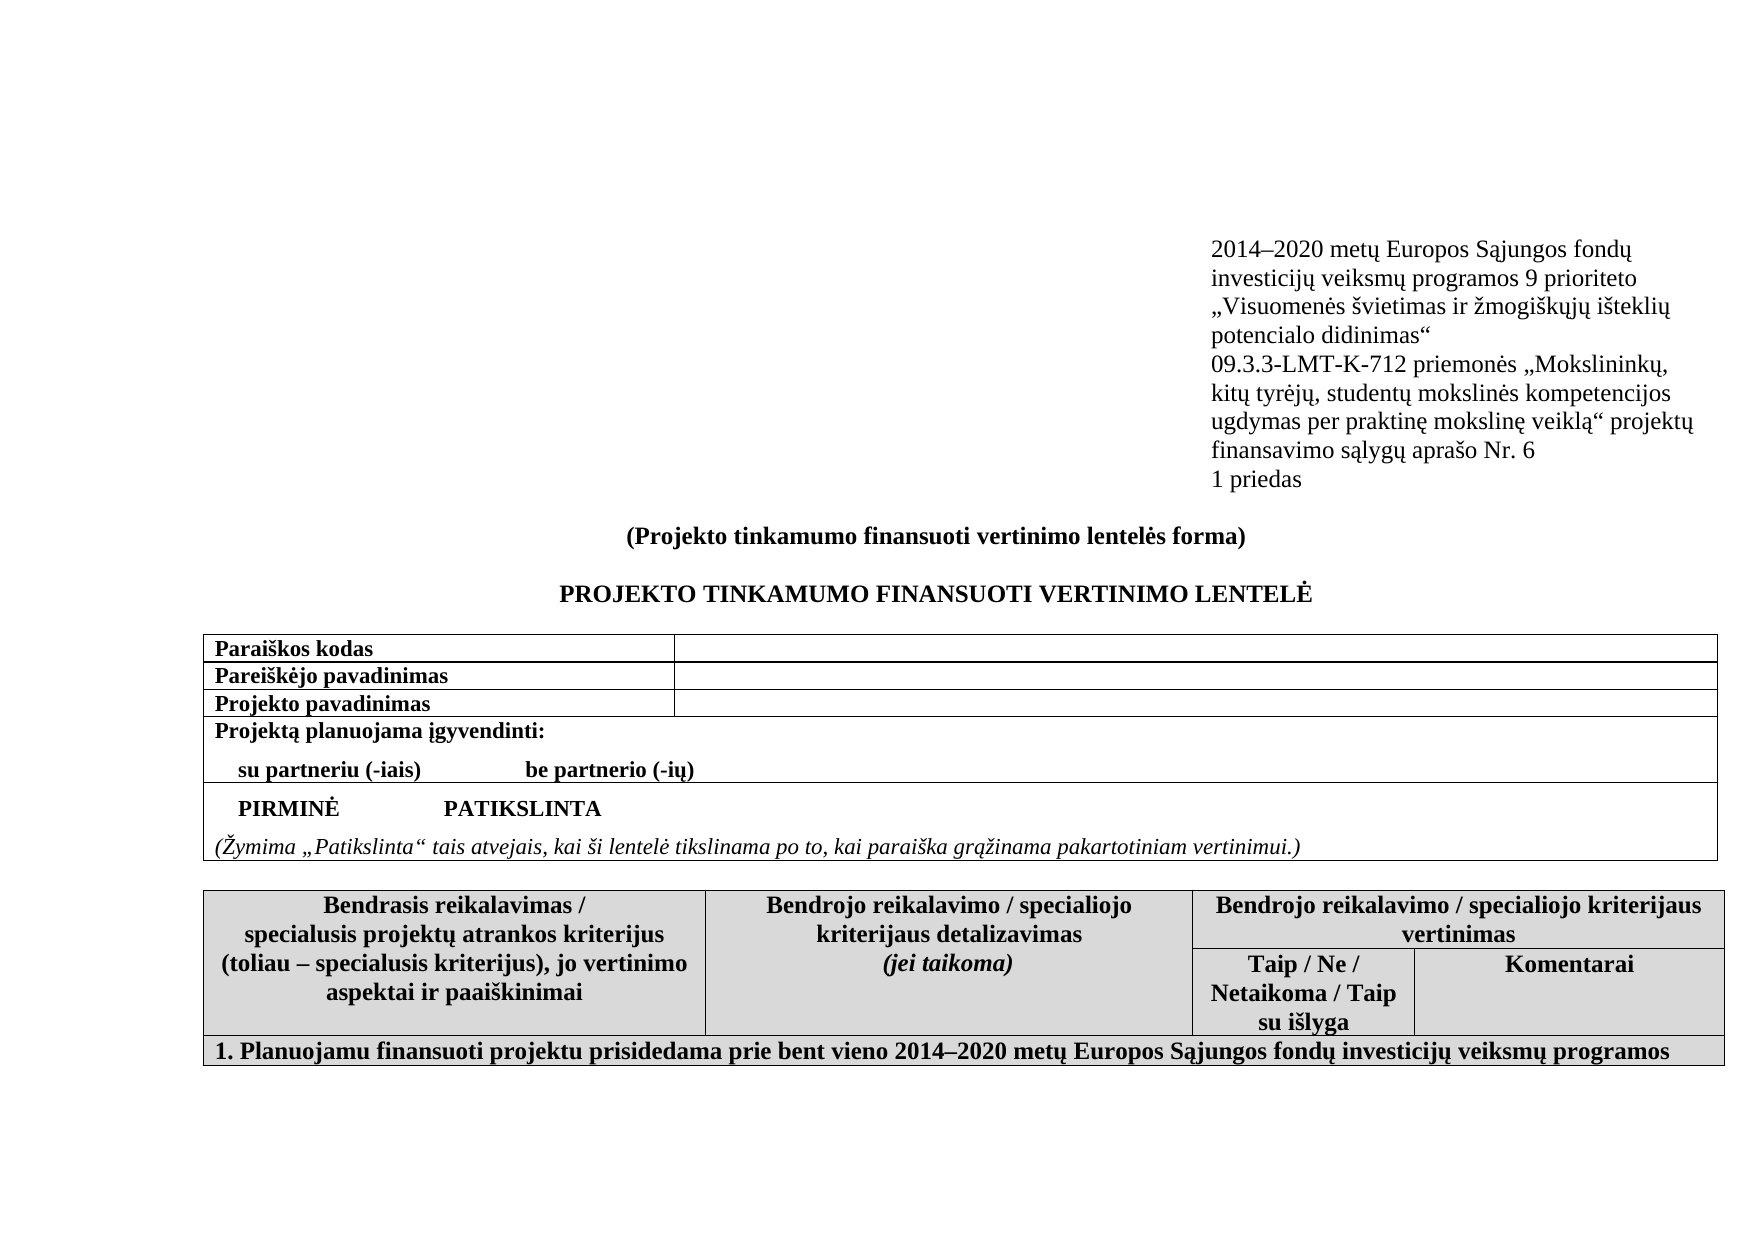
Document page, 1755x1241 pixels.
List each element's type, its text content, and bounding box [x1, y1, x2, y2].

table_header Paraiškos kodas [204, 635, 674, 661]
table_header [675, 635, 685, 661]
table_cell [675, 663, 1717, 689]
table_cell 1. Planuojamu finansuoti projektu prisidedama prie bent vieno 2014–2020 metų Europos Sąjungos fondų investicijų veiksmų programos [204, 1036, 1724, 1065]
text ugdymas per praktinę mokslinę veiklą“ projektų [1211, 406, 1695, 435]
table_header Bendrojo reikalavimo / specialiojo kriterijaus detalizavimas (jei taikoma) [706, 891, 1192, 1035]
table_header [1706, 635, 1717, 661]
text investicijų veiksmų programos 9 prioriteto [1211, 263, 1695, 291]
text kitų tyrėjų, studentų mokslinės kompetencijos [1211, 378, 1695, 406]
text 1 priedas [1211, 464, 1695, 493]
table_cell [675, 690, 1717, 716]
text 2014–2020 metų Europos Sąjungos fondų [1211, 234, 1695, 263]
text (Projekto tinkamumo finansuoti vertinimo lentelės forma) [177, 521, 1695, 550]
table_cell  PIRMINĖ PATIKSLINTA (Žymima „Patikslinta“ tais atvejais, kai ši lentelė tikslinama po to, kai paraiška grąžinama pakartotiniam vertinimui.) [204, 783, 1717, 860]
text potencialo didinimas“ [1211, 320, 1695, 349]
text 09.3.3-LMT-K-712 priemonės „Mokslininkų, [1211, 349, 1695, 378]
table_cell Komentarai [1415, 949, 1724, 1035]
table_header Bendrasis reikalavimas / specialusis projektų atrankos kriterijus (toliau – specialusis kriterijus), jo vertinimo aspektai ir paaiškinimai [204, 891, 705, 1035]
text PROJEKTO TINKAMUMO FINANSUOTI VERTINIMO LENTELĖ [177, 579, 1695, 608]
table_cell Pareiškėjo pavadinimas [204, 663, 674, 689]
text „Visuomenės švietimas ir žmogiškųjų išteklių [1211, 291, 1695, 320]
table_cell Taip / Ne / Netaikoma / Taip su išlyga [1193, 949, 1414, 1035]
text finansavimo sąlygų aprašo Nr. 6 [1211, 435, 1695, 464]
table_cell Projekto pavadinimas [204, 690, 674, 716]
table_cell Projektą planuojama įgyvendinti:  su partneriu (-iais)  be partnerio (-ių) [204, 717, 1717, 782]
table_header Bendrojo reikalavimo / specialiojo kriterijaus vertinimas [1193, 891, 1724, 948]
